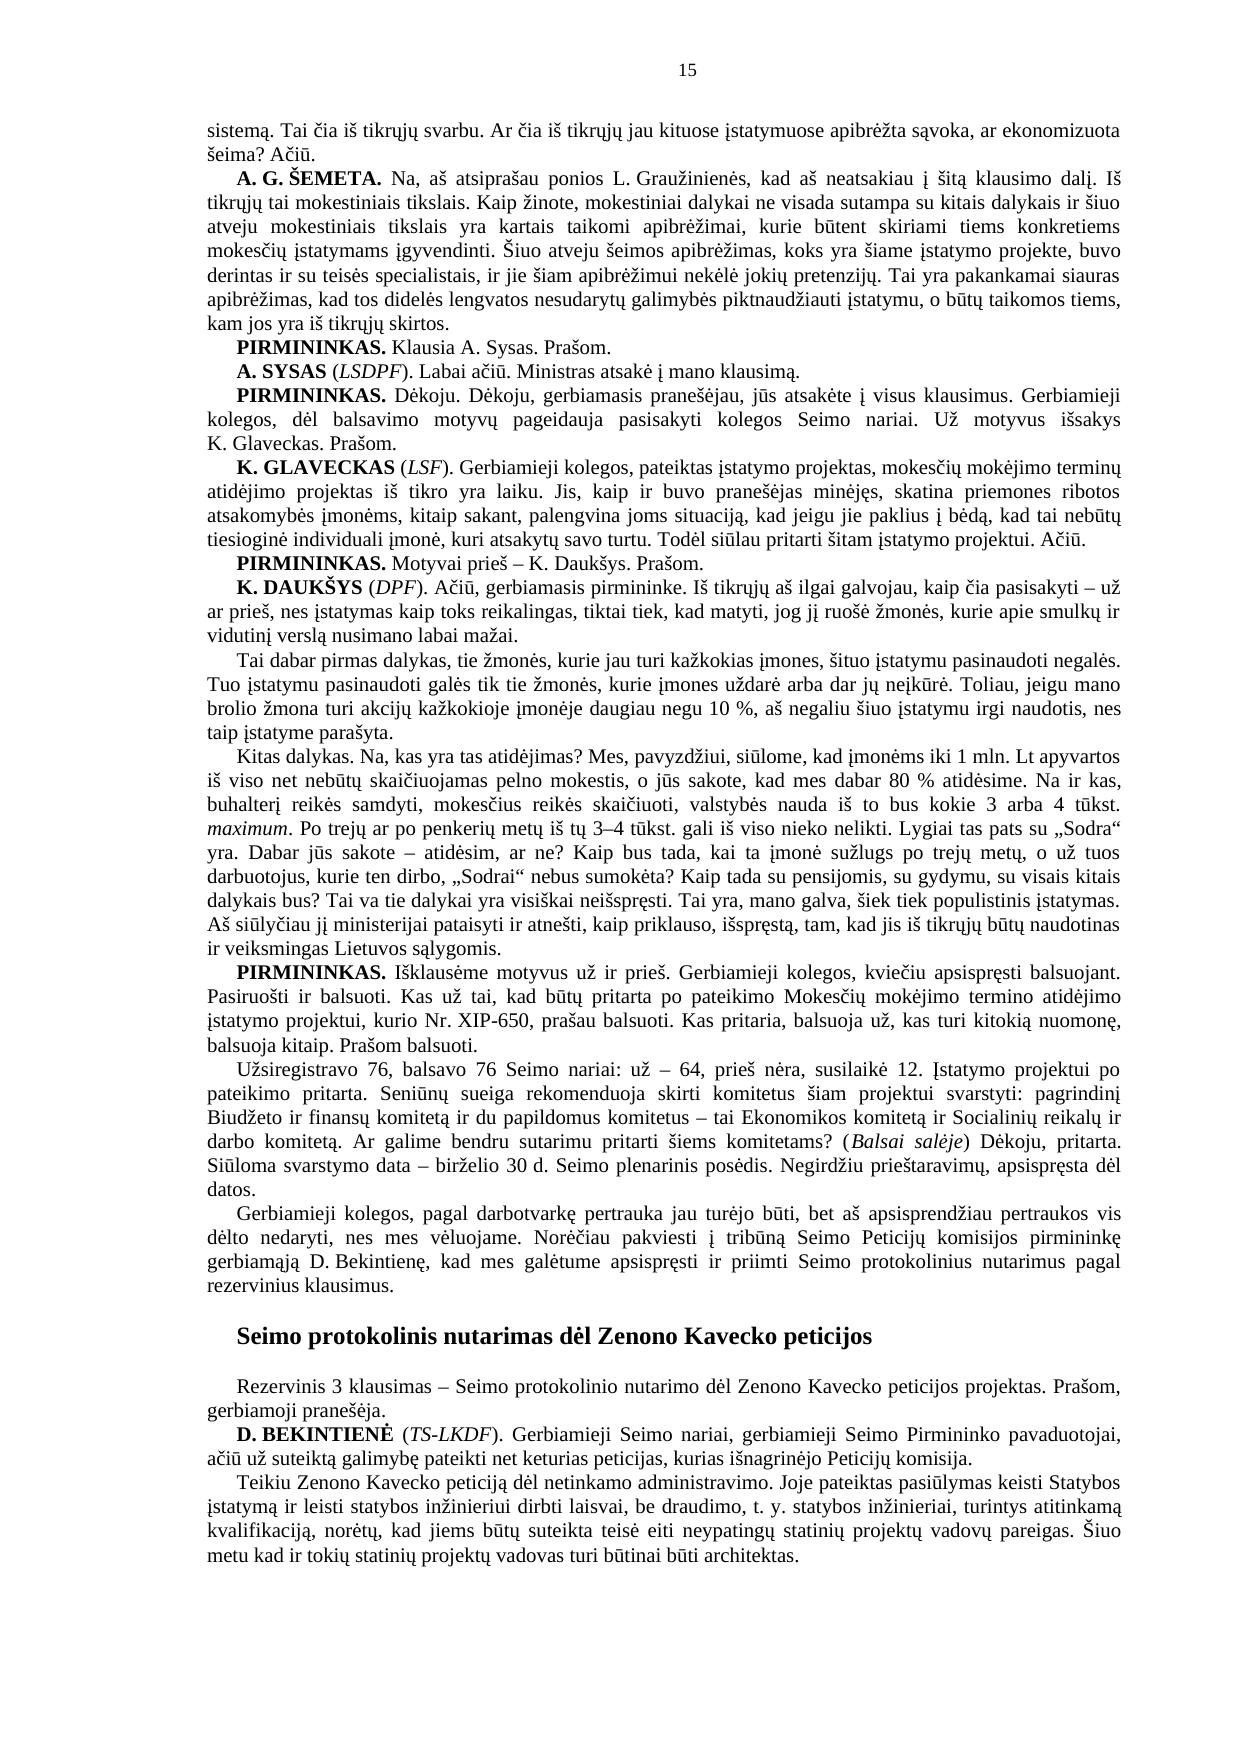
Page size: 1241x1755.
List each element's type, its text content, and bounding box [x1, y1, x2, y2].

text PIRMININKAS. Klausia A. Sysas. Prašom. [207, 335, 1122, 359]
text Seimo protokolinis nutarimas dėl Zenono Kavecko peticijos [207, 1321, 1122, 1350]
text K. DAUKŠYS (DPF). Ačiū, gerbiamasis pirmininke. Iš tikrųjų aš ilgai galvojau, kaip čia pasisakyti – už ar prieš, nes įstatymas kaip toks reikalingas, tiktai tiek, kad matyti, jog jį ruošė žmonės, kurie apie smulkų ir vidutinį verslą nusimano labai mažai. [207, 575, 1122, 647]
text Kitas dalykas. Na, kas yra tas atidėjimas? Mes, pavyzdžiui, siūlome, kad įmonėms iki 1 mln. Lt apyvartos iš viso net nebūtų skaičiuojamas pelno mokestis, o jūs sakote, kad mes dabar 80 % atidėsime. Na ir kas, buhalterį reikės samdyti, mokesčius reikės skaičiuoti, valstybės nauda iš to bus kokie 3 arba 4 tūkst. maximum. Po trejų ar po penkerių metų iš tų 3–4 tūkst. gali iš viso nieko nelikti. Lygiai tas pats su „Sodra“ yra. Dabar jūs sakote – atidėsim, ar ne? Kaip bus tada, kai ta įmonė sužlugs po trejų metų, o už tuos darbuotojus, kurie ten dirbo, „Sodrai“ nebus sumokėta? Kaip tada su pensijomis, su gydymu, su visais kitais dalykais bus? Tai va tie dalykai yra visiškai neišspręsti. Tai yra, mano galva, šiek tiek populistinis įstatymas. Aš siūlyčiau jį ministerijai pataisyti ir atnešti, kaip priklauso, išspręstą, tam, kad jis iš tikrųjų būtų naudotinas ir veiksmingas Lietuvos sąlygomis. [207, 744, 1122, 960]
text PIRMININKAS. Motyvai prieš – K. Daukšys. Prašom. [207, 551, 1122, 575]
text Tai dabar pirmas dalykas, tie žmonės, kurie jau turi kažkokias įmones, šituo įstatymu pasinaudoti negalės. Tuo įstatymu pasinaudoti galės tik tie žmonės, kurie įmones uždarė arba dar jų neįkūrė. Toliau, jeigu mano brolio žmona turi akcijų kažkokioje įmonėje daugiau negu 10 %, aš negaliu šiuo įstatymu irgi naudotis, nes taip įstatyme parašyta. [207, 647, 1122, 744]
text Gerbiamieji kolegos, pagal darbotvarkę pertrauka jau turėjo būti, bet aš apsisprendžiau pertraukos vis dėlto nedaryti, nes mes vėluojame. Norėčiau pakviesti į tribūną Seimo Peticijų komisijos pirmininkę gerbiamąją D. Bekintienę, kad mes galėtume apsispręsti ir priimti Seimo protokolinius nutarimus pagal rezervinius klausimus. [207, 1201, 1122, 1297]
text A. SYSAS (LSDPF). Labai ačiū. Ministras atsakė į mano klausimą. [207, 359, 1122, 383]
text Užsiregistravo 76, balsavo 76 Seimo nariai: už – 64, prieš nėra, susilaikė 12. Įstatymo projektui po pateikimo pritarta. Seniūnų sueiga rekomenduoja skirti komitetus šiam projektui svarstyti: pagrindinį Biudžeto ir finansų komitetą ir du papildomus komitetus – tai Ekonomikos komitetą ir Socialinių reikalų ir darbo komitetą. Ar galime bendru sutarimu pritarti šiems komitetams? (Balsai salėje) Dėkoju, pritarta. Siūloma svarstymo data – birželio 30 d. Seimo plenarinis posėdis. Negirdžiu prieštaravimų, apsispręsta dėl datos. [207, 1057, 1122, 1201]
text Teikiu Zenono Kavecko peticiją dėl netinkamo administravimo. Joje pateiktas pasiūlymas keisti Statybos įstatymą ir leisti statybos inžinieriui dirbti laisvai, be draudimo, t. y. statybos inžinieriai, turintys atitinkamą kvalifikaciją, norėtų, kad jiems būtų suteikta teisė eiti neypatingų statinių projektų vadovų pareigas. Šiuo metu kad ir tokių statinių projektų vadovas turi būtinai būti architektas. [207, 1470, 1122, 1567]
text K. GLAVECKAS (LSF). Gerbiamieji kolegos, pateiktas įstatymo projektas, mokesčių mokėjimo terminų atidėjimo projektas iš tikro yra laiku. Jis, kaip ir buvo pranešėjas minėjęs, skatina priemones ribotos atsakomybės įmonėms, kitaip sakant, palengvina joms situaciją, kad jeigu jie paklius į bėdą, kad tai nebūtų tiesioginė individuali įmonė, kuri atsakytų savo turtu. Todėl siūlau pritarti šitam įstatymo projektui. Ačiū. [207, 455, 1122, 551]
text Rezervinis 3 klausimas – Seimo protokolinio nutarimo dėl Zenono Kavecko peticijos projektas. Prašom, gerbiamoji pranešėja. [207, 1374, 1122, 1422]
text PIRMININKAS. Išklausėme motyvus už ir prieš. Gerbiamieji kolegos, kviečiu apsispręsti balsuojant. Pasiruošti ir balsuoti. Kas už tai, kad būtų pritarta po pateikimo Mokesčių mokėjimo termino atidėjimo įstatymo projektui, kurio Nr. XIP-650, prašau balsuoti. Kas pritaria, balsuoja už, kas turi kitokią nuomonę, balsuoja kitaip. Prašom balsuoti. [207, 960, 1122, 1057]
text D. BEKINTIENĖ (TS-LKDF). Gerbiamieji Seimo nariai, gerbiamieji Seimo Pirmininko pavaduotojai, ačiū už suteiktą galimybę pateikti net keturias peticijas, kurias išnagrinėjo Peticijų komisija. [207, 1422, 1122, 1470]
text A. G. ŠEMETA. Na, aš atsiprašau ponios L. Graužinienės, kad aš neatsakiau į šitą klausimo dalį. Iš tikrųjų tai mokestiniais tikslais. Kaip žinote, mokestiniai dalykai ne visada sutampa su kitais dalykais ir šiuo atveju mokestiniais tikslais yra kartais taikomi apibrėžimai, kurie būtent skiriami tiems konkretiems mokesčių įstatymams įgyvendinti. Šiuo atveju šeimos apibrėžimas, koks yra šiame įstatymo projekte, buvo derintas ir su teisės specialistais, ir jie šiam apibrėžimui nekėlė jokių pretenzijų. Tai yra pakankamai siauras apibrėžimas, kad tos didelės lengvatos nesudarytų galimybės piktnaudžiauti įstatymu, o būtų taikomos tiems, kam jos yra iš tikrųjų skirtos. [207, 166, 1122, 335]
text PIRMININKAS. Dėkoju. Dėkoju, gerbiamasis pranešėjau, jūs atsakėte į visus klausimus. Gerbiamieji kolegos, dėl balsavimo motyvų pageidauja pasisakyti kolegos Seimo nariai. Už motyvus išsakys K. Glaveckas. Prašom. [207, 383, 1122, 455]
text sistemą. Tai čia iš tikrųjų svarbu. Ar čia iš tikrųjų jau kituose įstatymuose apibrėžta sąvoka, ar ekonomizuota šeima? Ačiū. [207, 118, 1122, 166]
